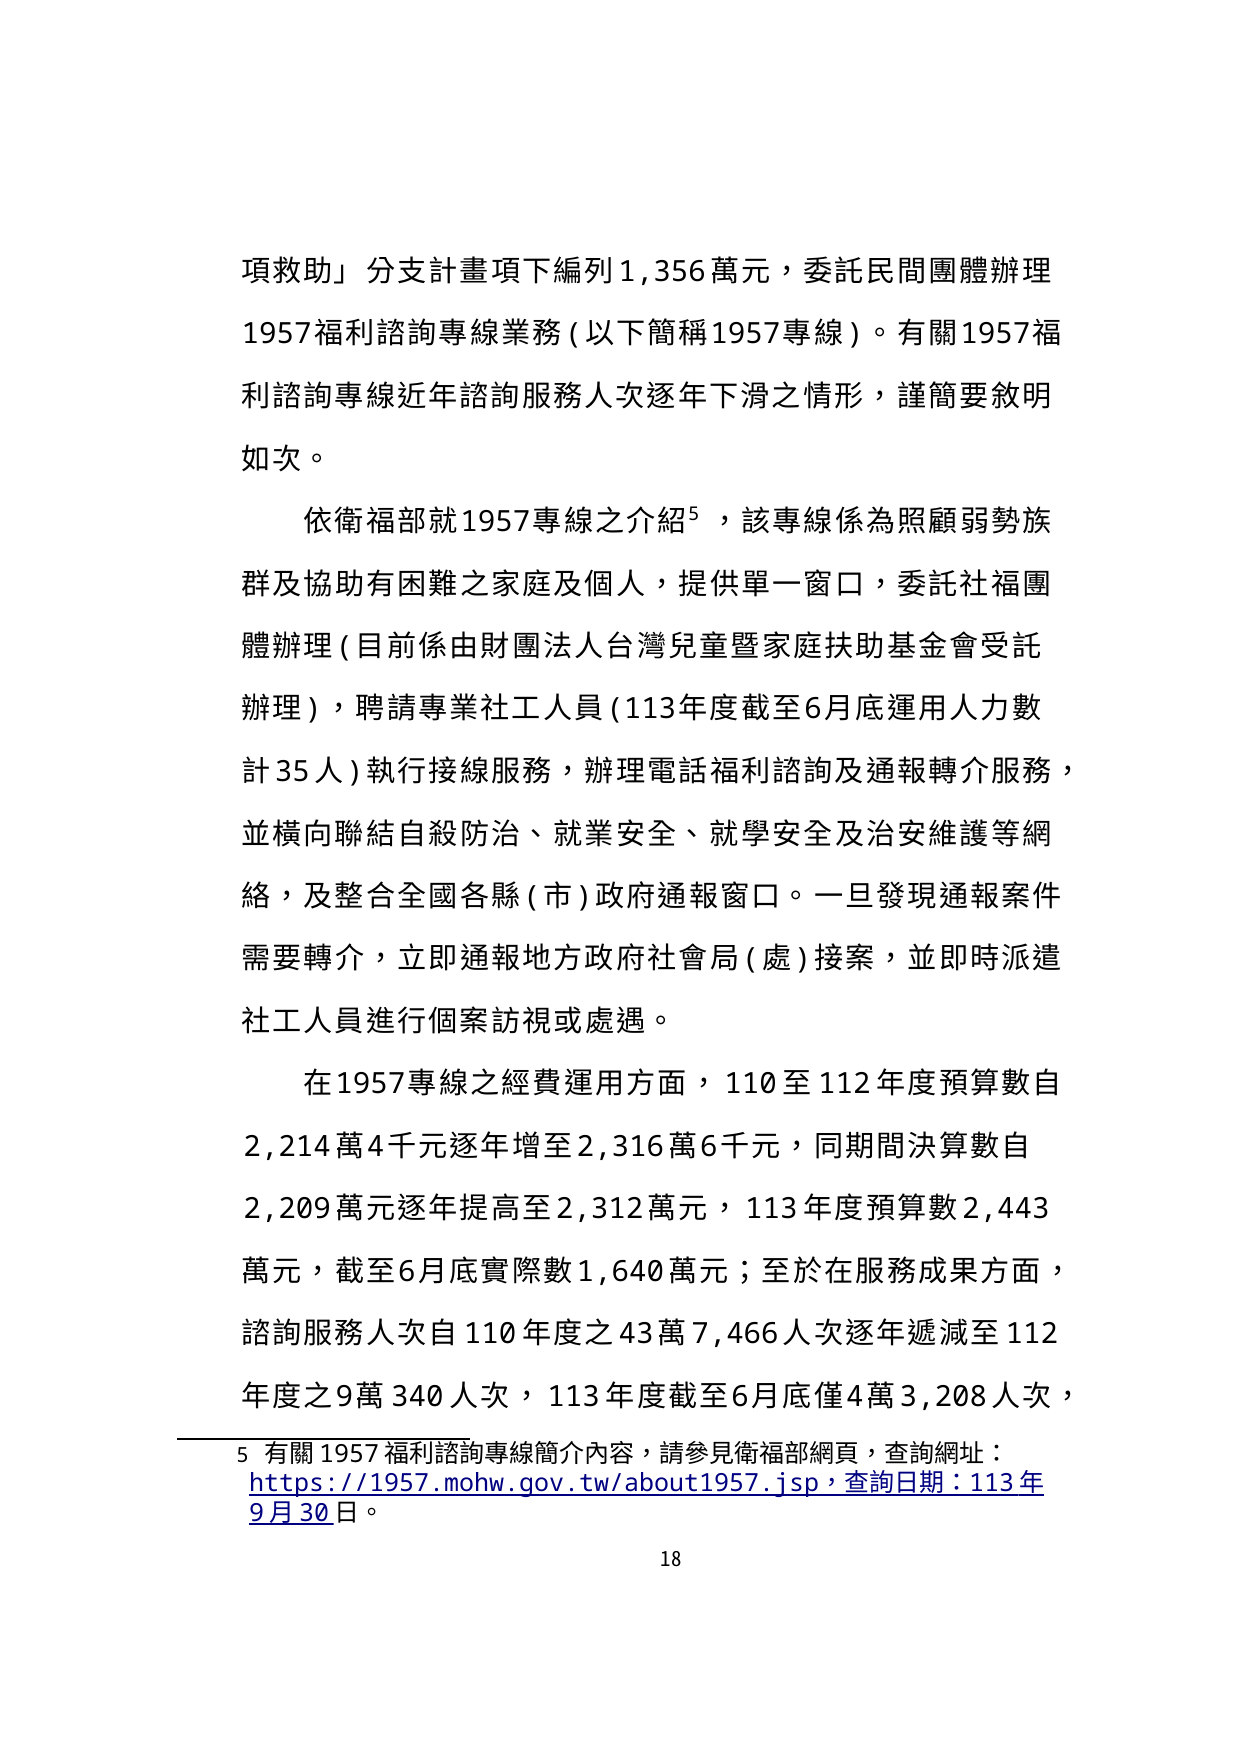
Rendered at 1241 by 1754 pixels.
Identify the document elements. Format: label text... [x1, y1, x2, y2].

text 項救助」分支計畫項下編列1,356萬元，委託民間團體辦理1957福利諮詢專線業務(以下簡稱1957專線)。有關1957福利諮詢專線近年諮詢服務人次逐年下滑之情形，謹簡要敘明如次。 [236, 227, 1063, 477]
text 有關1957福利諮詢專線簡介內容，請參見衛福部網頁，查詢網址：https://1957.mohw.gov.tw/about1957.jsp，查詢日期：113年9月30日。 [236, 1439, 1063, 1527]
text 在1957專線之經費運用方面，110至112年度預算數自2,214萬4千元逐年增至2,316萬6千元，同期間決算數自2,209萬元逐年提高至2,312萬元，113年度預算數2,443萬元，截至6月底實際數1,640萬元；至於在服務成果方面，諮詢服務人次自110年度之43萬7,466人次逐年遞減至112年度之9萬340人次，113年度截至6月底僅4萬3,208人次，呈現逐年減少之情形(詳表1)。 [236, 1040, 1063, 1415]
text 依衛福部就1957專線之介紹，該專線係為照顧弱勢族群及協助有困難之家庭及個人，提供單一窗口，委託社福團體辦理(目前係由財團法人台灣兒童暨家庭扶助基金會受託辦理)，聘請專業社工人員(113年度截至6月底運用人力數計35人)執行接線服務，辦理電話福利諮詢及通報轉介服務，並橫向聯結自殺防治、就業安全、就學安全及治安維護等網絡，及整合全國各縣(市)政府通報窗口。一旦發現通報案件需要轉介，立即通報地方政府社會局(處)接案，並即時派遣社工人員進行個案訪視或處遇。 [236, 477, 1063, 1040]
